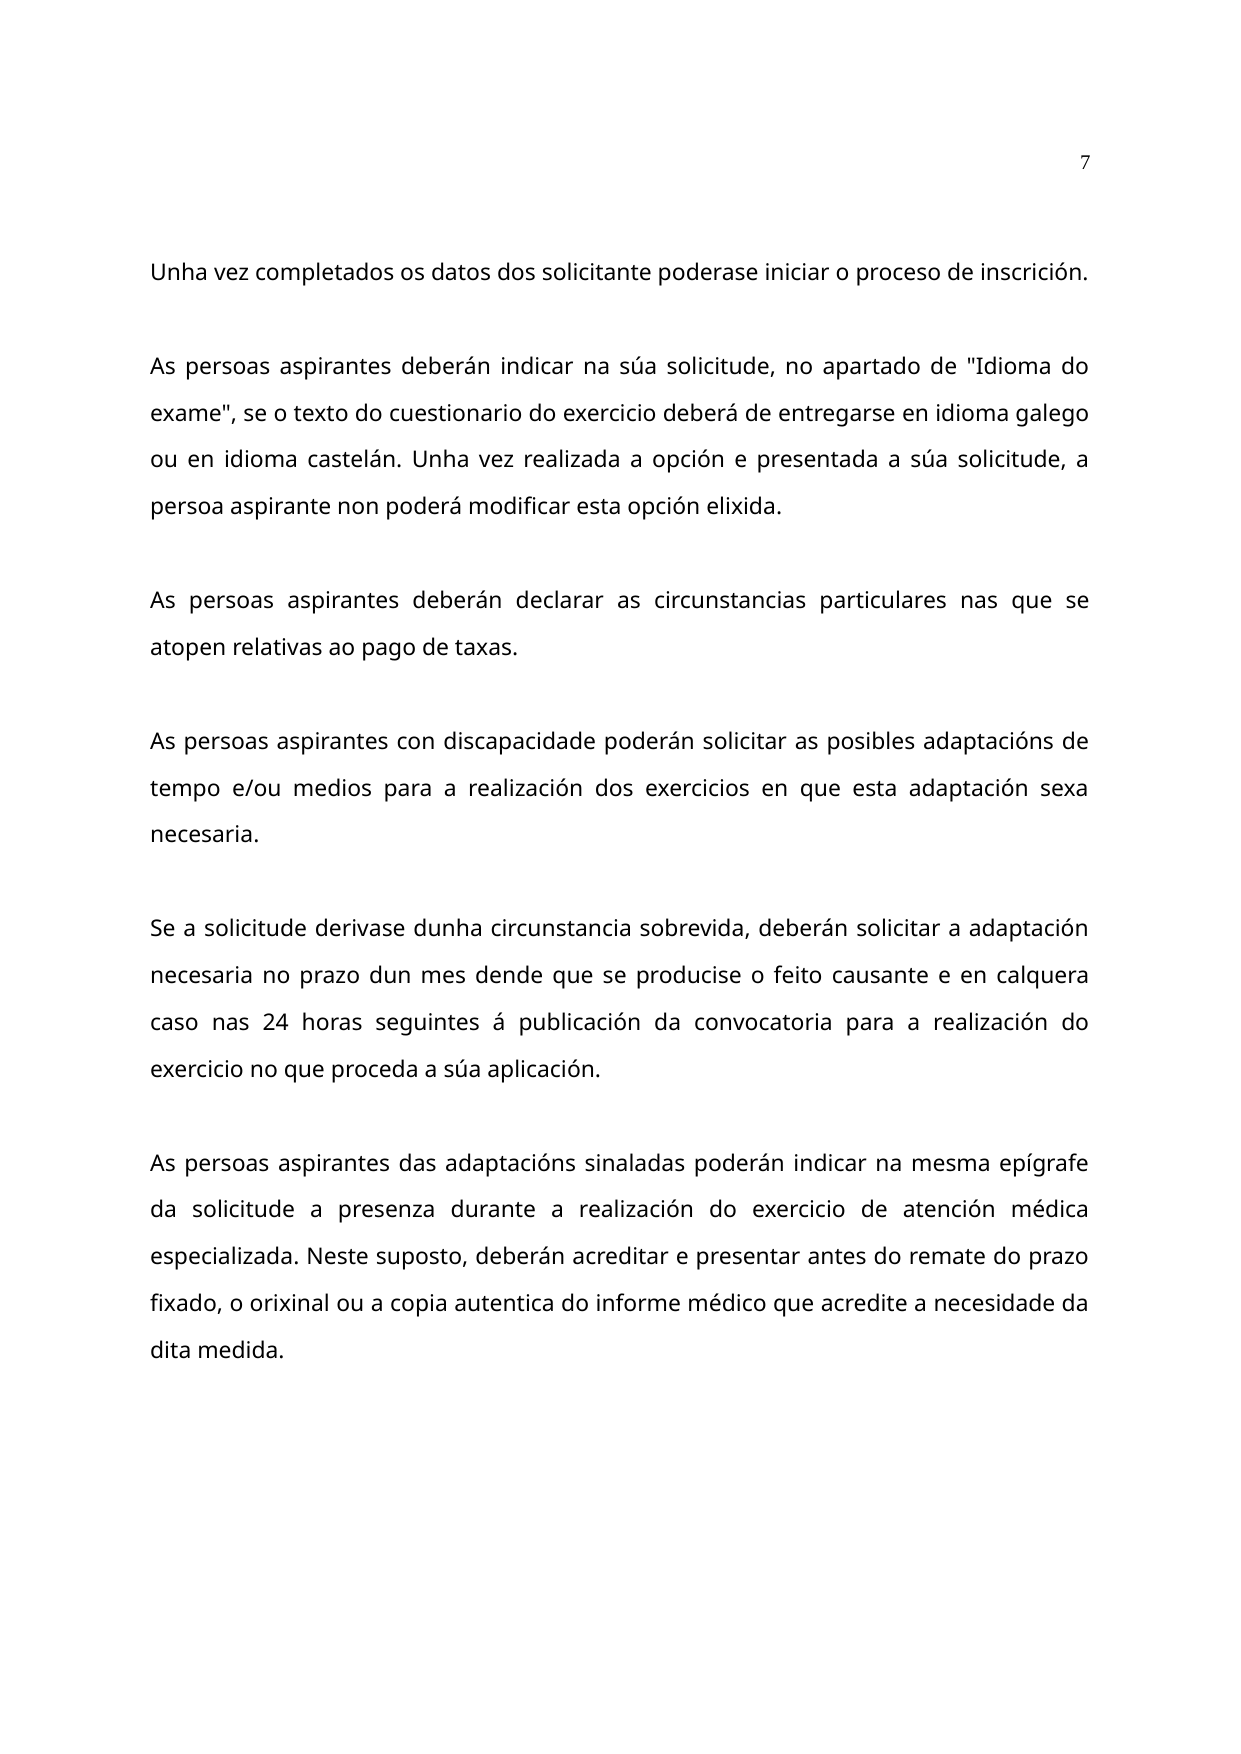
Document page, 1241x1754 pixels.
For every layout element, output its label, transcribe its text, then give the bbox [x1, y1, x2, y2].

text Unha vez completados os datos dos solicitante poderase iniciar o proceso de inscrición. [150, 256, 1090, 287]
text As persoas aspirantes deberán declarar as circunstancias particulares nas que se atopen relativas ao pago de taxas. [150, 584, 1090, 662]
text As persoas aspirantes das adaptacións sinaladas poderán indicar na mesma epígrafe da solicitude a presenza durante a realización do exercicio de atención médica especializada. Neste suposto, deberán acreditar e presentar antes do remate do prazo fixado, o orixinal ou a copia autentica do informe médico que acredite a necesidade da dita medida. [150, 1147, 1090, 1365]
text As persoas aspirantes deberán indicar na súa solicitude, no apartado de "Idioma do exame", se o texto do cuestionario do exercicio deberá de entregarse en idioma galego ou en idioma castelán. Unha vez realizada a opción e presentada a súa solicitude, a persoa aspirante non poderá modificar esta opción elixida. [150, 350, 1090, 522]
text Se a solicitude derivase dunha circunstancia sobrevida, deberán solicitar a adaptación necesaria no prazo dun mes dende que se producise o feito causante e en calquera caso nas 24 horas seguintes á publicación da convocatoria para a realización do exercicio no que proceda a súa aplicación. [150, 912, 1090, 1084]
text As persoas aspirantes con discapacidade poderán solicitar as posibles adaptacións de tempo e/ou medios para a realización dos exercicios en que esta adaptación sexa necesaria. [150, 725, 1090, 850]
